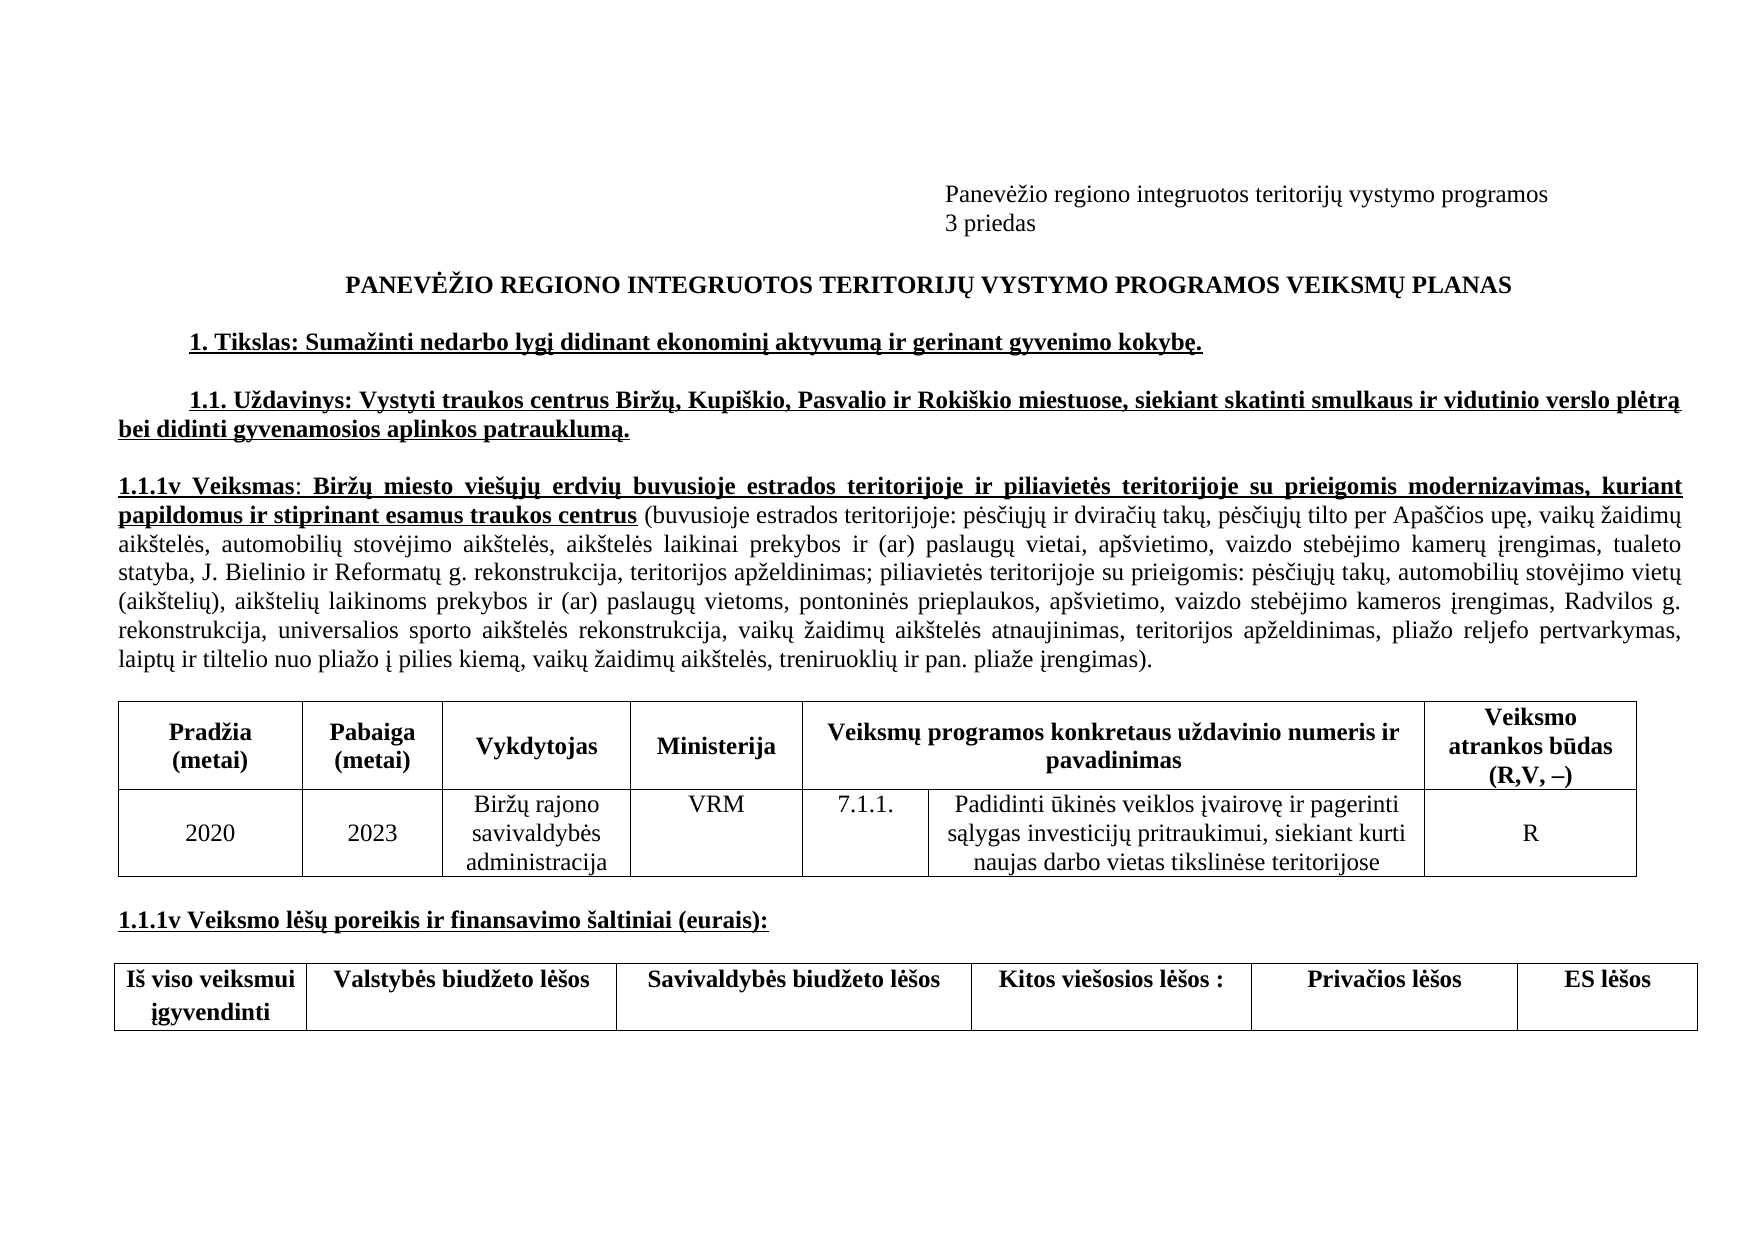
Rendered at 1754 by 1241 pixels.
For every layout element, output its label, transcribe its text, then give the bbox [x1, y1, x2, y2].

table_header Vykdytojas [443, 702, 630, 788]
table_cell Biržų rajono savivaldybės administracija [443, 790, 630, 876]
table_cell 7.1.1. [803, 790, 928, 876]
table_header ES lėšos [1518, 964, 1697, 1030]
table_header Privačios lėšos [1252, 964, 1517, 1030]
table_cell R [1425, 790, 1636, 876]
text 1. Tikslas: Sumažinti nedarbo lygį didinant ekonominį aktyvumą ir gerinant gyvenimo kokybę. [118, 327, 1683, 356]
table_cell 2023 [303, 790, 442, 876]
text 1.1.1v Veiksmas: Biržų miesto viešųjų erdvių buvusioje estrados teritorijoje ir piliavietės teritorijoje su prieigomis modernizavimas, kuriant [118, 471, 1683, 496]
text 1.1.1v Veiksmo lėšų poreikis ir finansavimo šaltiniai (eurais): [118, 906, 1683, 934]
table_header Pradžia (metai) [119, 702, 302, 788]
table_header Pabaiga (metai) [303, 702, 442, 788]
table_header Savivaldybės biudžeto lėšos [617, 964, 971, 1030]
text PANEVĖŽIO REGIONO INTEGRUOTOS TERITORIJŲ VYSTYMO PROGRAMOS VEIKSMŲ PLANAS [174, 270, 1683, 299]
table_cell VRM [631, 790, 802, 876]
text 3 priedas [118, 208, 1683, 237]
table_cell Padidinti ūkinės veiklos įvairovę ir pagerinti sąlygas investicijų pritraukimui, siekiant kurti naujas darbo vietas tikslinėse teritorijose [929, 790, 1424, 876]
text Panevėžio regiono integruotos teritorijų vystymo programos [118, 179, 1683, 208]
table_cell 2020 [119, 790, 302, 876]
table_header Iš viso veiksmui įgyvendinti [115, 964, 306, 1030]
table_header Kitos viešosios lėšos : [972, 964, 1251, 1030]
table_header Veiksmų programos konkretaus uždavinio numeris ir pavadinimas [803, 702, 1424, 788]
table_header Valstybės biudžeto lėšos [307, 964, 616, 1030]
text 1.1. Uždavinys: Vystyti traukos centrus Biržų, Kupiškio, Pasvalio ir Rokiškio miestuose, siekiant skatinti smulkaus ir vidutinio verslo plėtrą bei didinti gyvenamosios aplinkos patrauklumą. [118, 385, 1683, 442]
table_header Ministerija [631, 702, 802, 788]
text papildomus ir stiprinant esamus traukos centrus (buvusioje estrados teritorijoje: pėsčiųjų ir dviračių takų, pėsčiųjų tilto per Apaščios upę, vaikų žaidimų aikštelės, automobilių stovėjimo aikštelės, aikštelės laikinai prekybos ir (ar) paslaugų vietai, apšvietimo, vaizdo stebėjimo kamerų įrengimas, tualeto statyba, J. Bielinio ir Reformatų g. rekonstrukcija, teritorijos apželdinimas; piliavietės teritorijoje su prieigomis: pėsčiųjų takų, automobilių stovėjimo vietų (aikštelių), aikštelių laikinoms prekybos ir (ar) paslaugų vietoms, pontoninės prieplaukos, apšvietimo, vaizdo stebėjimo kameros įrengimas, Radvilos g. rekonstrukcija, universalios sporto aikštelės rekonstrukcija, vaikų žaidimų aikštelės atnaujinimas, teritorijos apželdinimas, pliažo reljefo pertvarkymas, laiptų ir tiltelio nuo pliažo į pilies kiemą, vaikų žaidimų aikštelės, treniruoklių ir pan. pliaže įrengimas). [118, 498, 1683, 672]
table_header Veiksmo atrankos būdas (R,V, –) [1425, 702, 1636, 788]
